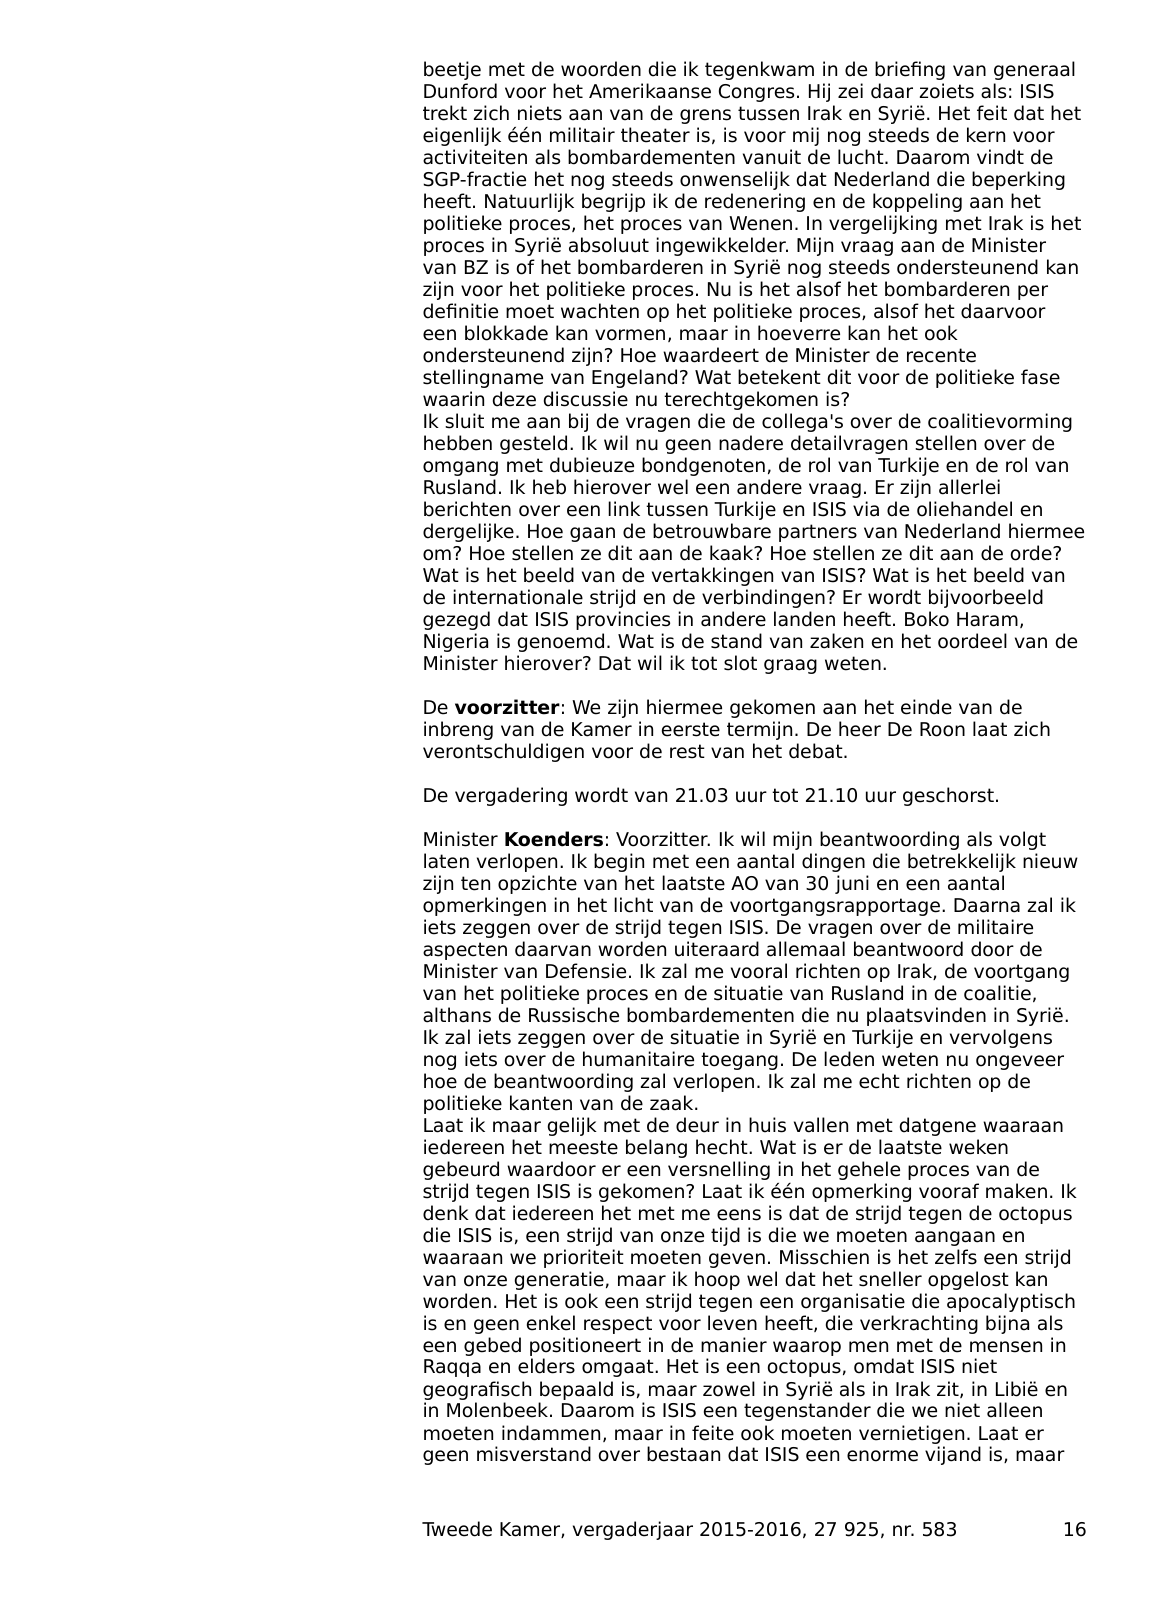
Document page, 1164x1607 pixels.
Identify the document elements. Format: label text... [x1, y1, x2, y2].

text beetje met de woorden die ik tegenkwam in de briefing van generaal Dunford voor het Amerikaanse Congres. Hij zei daar zoiets als: ISIS trekt zich niets aan van de grens tussen Irak en Syrië. Het feit dat het eigenlijk één militair theater is, is voor mij nog steeds de kern voor activiteiten als bombardementen vanuit de lucht. Daarom vindt de SGP-fractie het nog steeds onwenselijk dat Nederland die beperking heeft. Natuurlijk begrijp ik de redenering en de koppeling aan het politieke proces, het proces van Wenen. In vergelijking met Irak is het proces in Syrië absoluut ingewikkelder. Mijn vraag aan de Minister van BZ is of het bombarderen in Syrië nog steeds ondersteunend kan zijn voor het politieke proces. Nu is het alsof het bombarderen per definitie moet wachten op het politieke proces, alsof het daarvoor een blokkade kan vormen, maar in hoeverre kan het ook ondersteunend zijn? Hoe waardeert de Minister de recente stellingname van Engeland? Wat betekent dit voor de politieke fase waarin deze discussie nu terechtgekomen is? [422, 59, 1087, 411]
text De voorzitter: We zijn hiermee gekomen aan het einde van de inbreng van de Kamer in eerste termijn. De heer De Roon laat zich verontschuldigen voor de rest van het debat. [422, 697, 1087, 763]
text Minister Koenders: Voorzitter. Ik wil mijn beantwoording als volgt laten verlopen. Ik begin met een aantal dingen die betrekkelijk nieuw zijn ten opzichte van het laatste AO van 30 juni en een aantal opmerkingen in het licht van de voortgangsrapportage. Daarna zal ik iets zeggen over de strijd tegen ISIS. De vragen over de militaire aspecten daarvan worden uiteraard allemaal beantwoord door de Minister van Defensie. Ik zal me vooral richten op Irak, de voortgang van het politieke proces en de situatie van Rusland in de coalitie, althans de Russische bombardementen die nu plaatsvinden in Syrië. Ik zal iets zeggen over de situatie in Syrië en Turkije en vervolgens nog iets over de humanitaire toegang. De leden weten nu ongeveer hoe de beantwoording zal verlopen. Ik zal me echt richten op de politieke kanten van de zaak. [422, 829, 1087, 1115]
text Laat ik maar gelijk met de deur in huis vallen met datgene waaraan iedereen het meeste belang hecht. Wat is er de laatste weken gebeurd waardoor er een versnelling in het gehele proces van de strijd tegen ISIS is gekomen? Laat ik één opmerking vooraf maken. Ik denk dat iedereen het met me eens is dat de strijd tegen de octopus die ISIS is, een strijd van onze tijd is die we moeten aangaan en waaraan we prioriteit moeten geven. Misschien is het zelfs een strijd van onze generatie, maar ik hoop wel dat het sneller opgelost kan worden. Het is ook een strijd tegen een organisatie die apocalyptisch is en geen enkel respect voor leven heeft, die verkrachting bijna als een gebed positioneert in de manier waarop men met de mensen in Raqqa en elders omgaat. Het is een octopus, omdat ISIS niet geografisch bepaald is, maar zowel in Syrië als in Irak zit, in Libië en in Molenbeek. Daarom is ISIS een tegenstander die we niet alleen moeten indammen, maar in feite ook moeten vernietigen. Laat er geen misverstand over bestaan dat ISIS een enorme vijand is, maar [422, 1115, 1087, 1466]
text Wat is het beeld van de vertakkingen van ISIS? Wat is het beeld van de internationale strijd en de verbindingen? Er wordt bijvoorbeeld gezegd dat ISIS provincies in andere landen heeft. Boko Haram, Nigeria is genoemd. Wat is de stand van zaken en het oordeel van de Minister hierover? Dat wil ik tot slot graag weten. [422, 564, 1087, 674]
text De vergadering wordt van 21.03 uur tot 21.10 uur geschorst. [422, 785, 1087, 807]
text Ik sluit me aan bij de vragen die de collega's over de coalitievorming hebben gesteld. Ik wil nu geen nadere detailvragen stellen over de omgang met dubieuze bondgenoten, de rol van Turkije en de rol van Rusland. Ik heb hierover wel een andere vraag. Er zijn allerlei berichten over een link tussen Turkije en ISIS via de oliehandel en dergelijke. Hoe gaan de betrouwbare partners van Nederland hiermee om? Hoe stellen ze dit aan de kaak? Hoe stellen ze dit aan de orde? [422, 411, 1087, 564]
